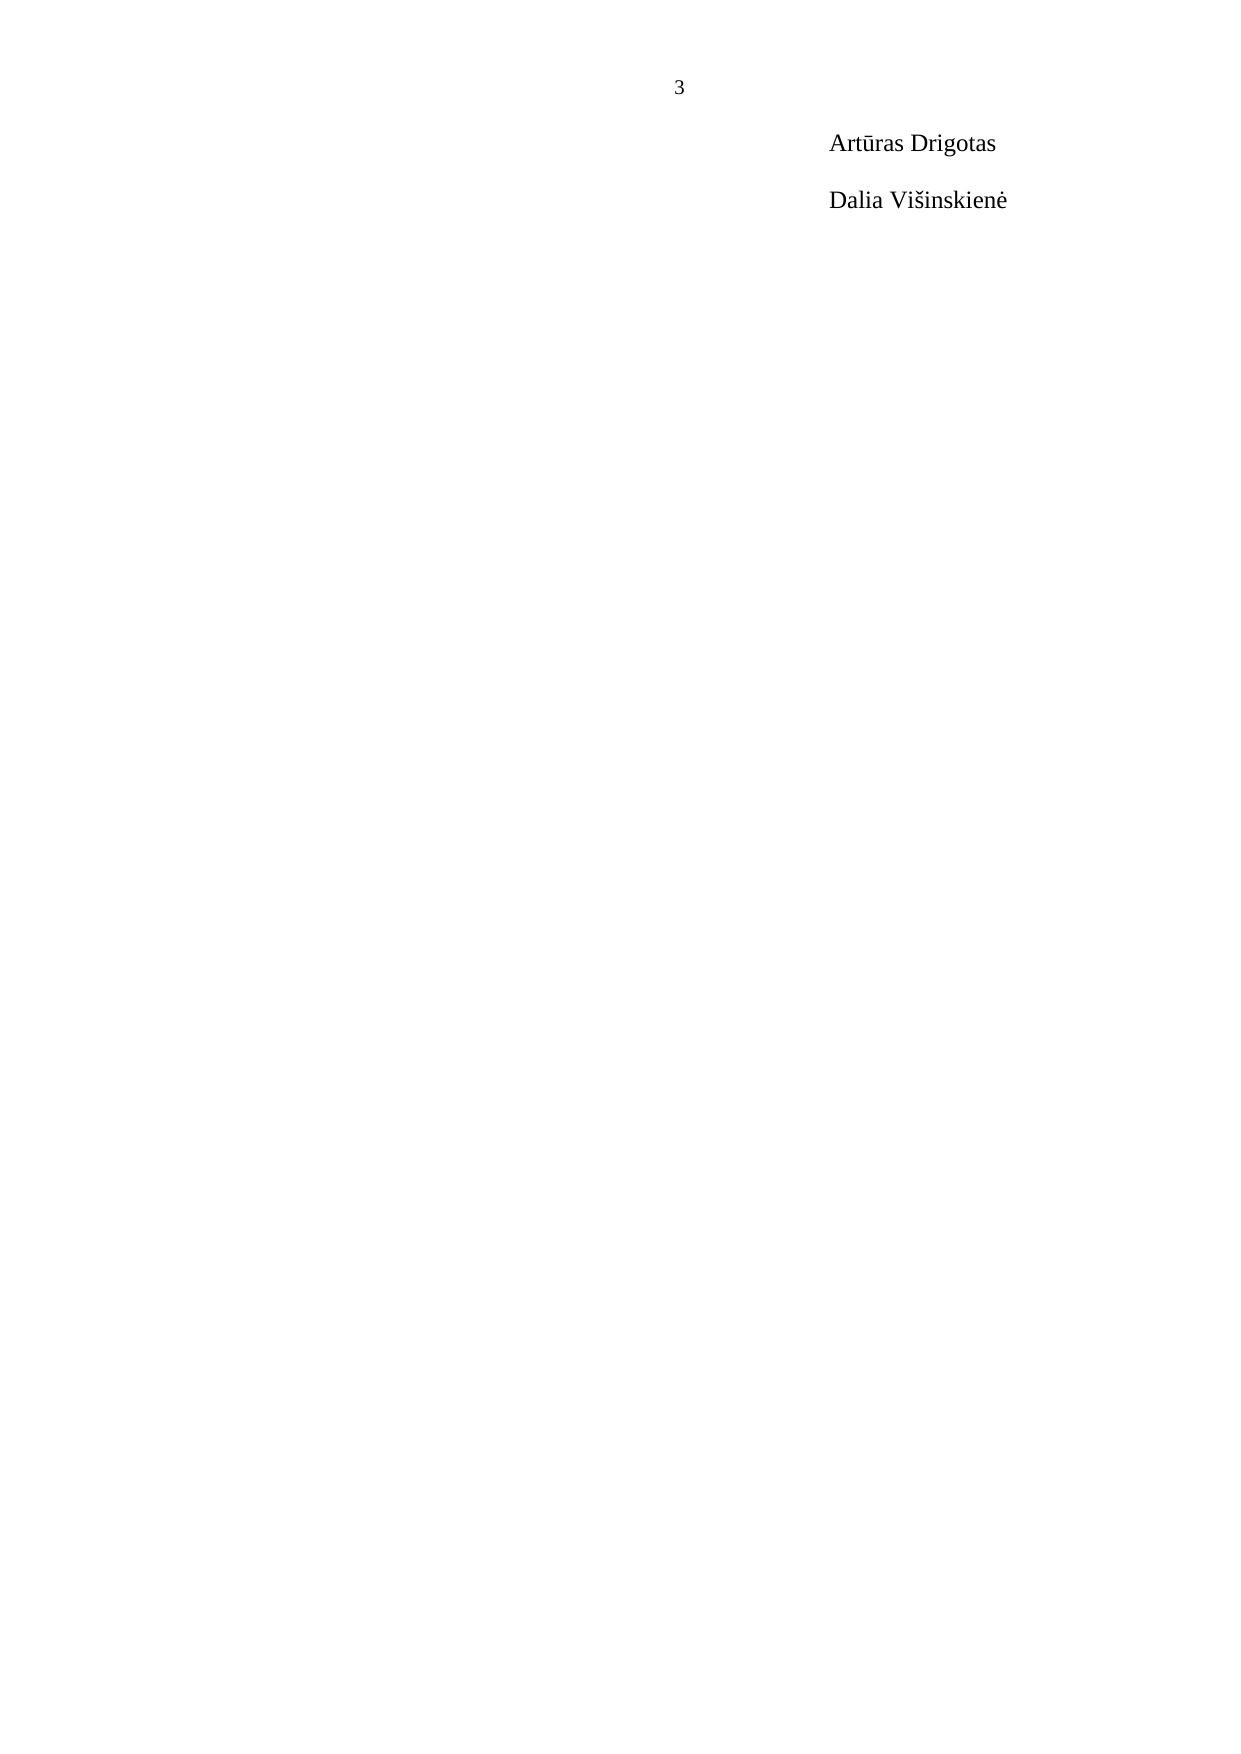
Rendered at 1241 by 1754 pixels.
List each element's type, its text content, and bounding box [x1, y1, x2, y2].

text Dalia Višinskienė [177, 185, 1182, 214]
text Artūras Drigotas [177, 128, 1182, 157]
